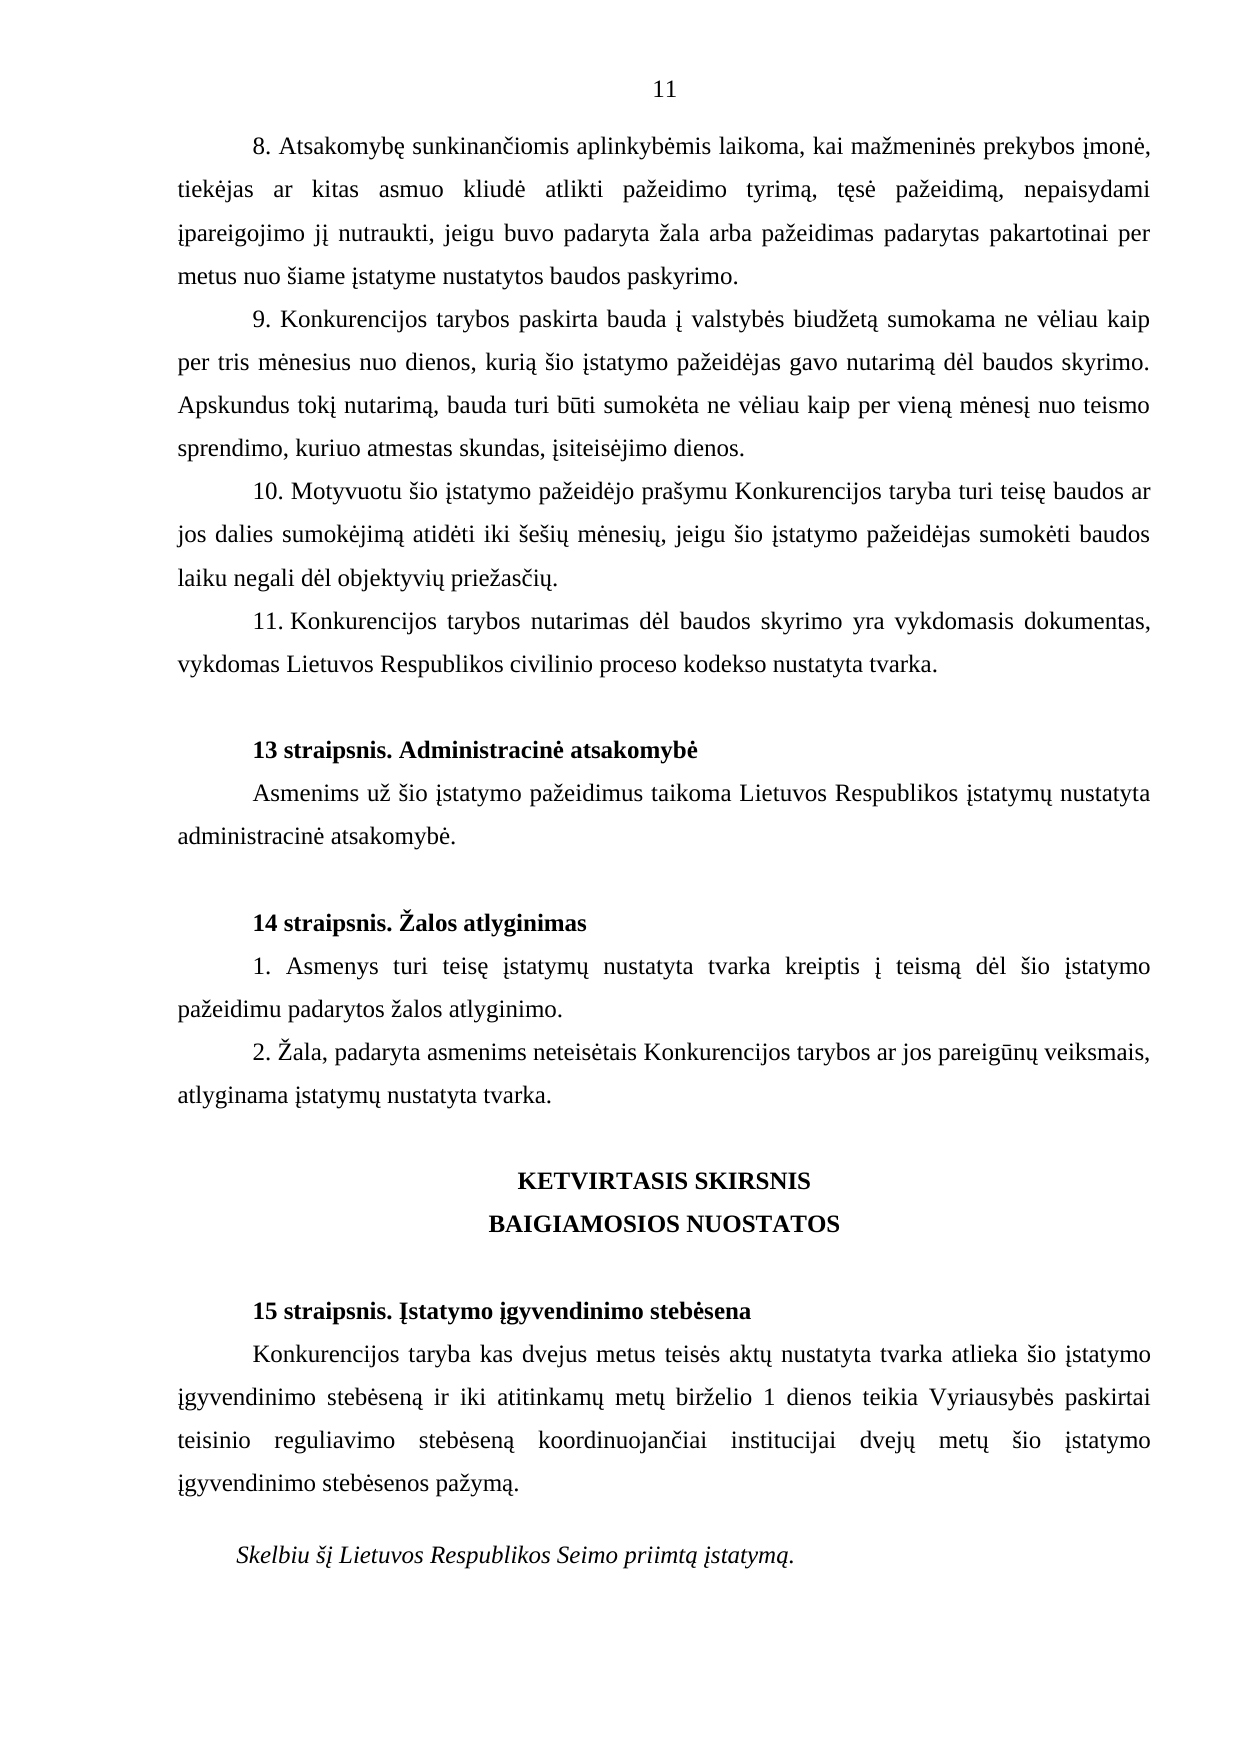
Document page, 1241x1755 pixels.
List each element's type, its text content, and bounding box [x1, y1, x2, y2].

text 15 straipsnis. Įstatymo įgyvendinimo stebėsena [177, 1296, 1152, 1324]
text 10. Motyvuotu šio įstatymo pažeidėjo prašymu Konkurencijos taryba turi teisę baudos ar jos dalies sumokėjimą atidėti iki šešių mėnesių, jeigu šio įstatymo pažeidėjas sumokėti baudos laiku negali dėl objektyvių priežasčių. [177, 476, 1152, 591]
text BAIGIAMOSIOS NUOSTATOS [177, 1209, 1152, 1238]
text 2. Žala, padaryta asmenims neteisėtais Konkurencijos tarybos ar jos pareigūnų veiksmais, atlyginama įstatymų nustatyta tvarka. [177, 1037, 1152, 1109]
text 8. Atsakomybę sunkinančiomis aplinkybėmis laikoma, kai mažmeninės prekybos įmonė, tiekėjas ar kitas asmuo kliudė atlikti pažeidimo tyrimą, tęsė pažeidimą, nepaisydami įpareigojimo jį nutraukti, jeigu buvo padaryta žala arba pažeidimas padarytas pakartotinai per metus nuo šiame įstatyme nustatytos baudos paskyrimo. [177, 131, 1152, 289]
text KETVIRTASIS SKIRSNIS [177, 1166, 1152, 1195]
text 14 straipsnis. Žalos atlyginimas [177, 908, 1152, 936]
text 9. Konkurencijos tarybos paskirta bauda į valstybės biudžetą sumokama ne vėliau kaip per tris mėnesius nuo dienos, kurią šio įstatymo pažeidėjas gavo nutarimą dėl baudos skyrimo. Apskundus tokį nutarimą, bauda turi būti sumokėta ne vėliau kaip per vieną mėnesį nuo teismo sprendimo, kuriuo atmestas skundas, įsiteisėjimo dienos. [177, 304, 1152, 462]
text 11. Konkurencijos tarybos nutarimas dėl baudos skyrimo yra vykdomasis dokumentas, vykdomas Lietuvos Respublikos civilinio proceso kodekso nustatyta tvarka. [177, 606, 1152, 678]
text Skelbiu šį Lietuvos Respublikos Seimo priimtą įstatymą. [177, 1540, 1152, 1569]
text Asmenims už šio įstatymo pažeidimus taikoma Lietuvos Respublikos įstatymų nustatyta administracinė atsakomybė. [177, 778, 1152, 850]
text Konkurencijos taryba kas dvejus metus teisės aktų nustatyta tvarka atlieka šio įstatymo įgyvendinimo stebėseną ir iki atitinkamų metų birželio 1 dienos teikia Vyriausybės paskirtai teisinio reguliavimo stebėseną koordinuojančiai institucijai dvejų metų šio įstatymo įgyvendinimo stebėsenos pažymą. [177, 1339, 1152, 1497]
text 13 straipsnis. Administracinė atsakomybė [177, 735, 1152, 764]
text 1. Asmenys turi teisę įstatymų nustatyta tvarka kreiptis į teismą dėl šio įstatymo pažeidimu padarytos žalos atlyginimo. [177, 951, 1152, 1023]
